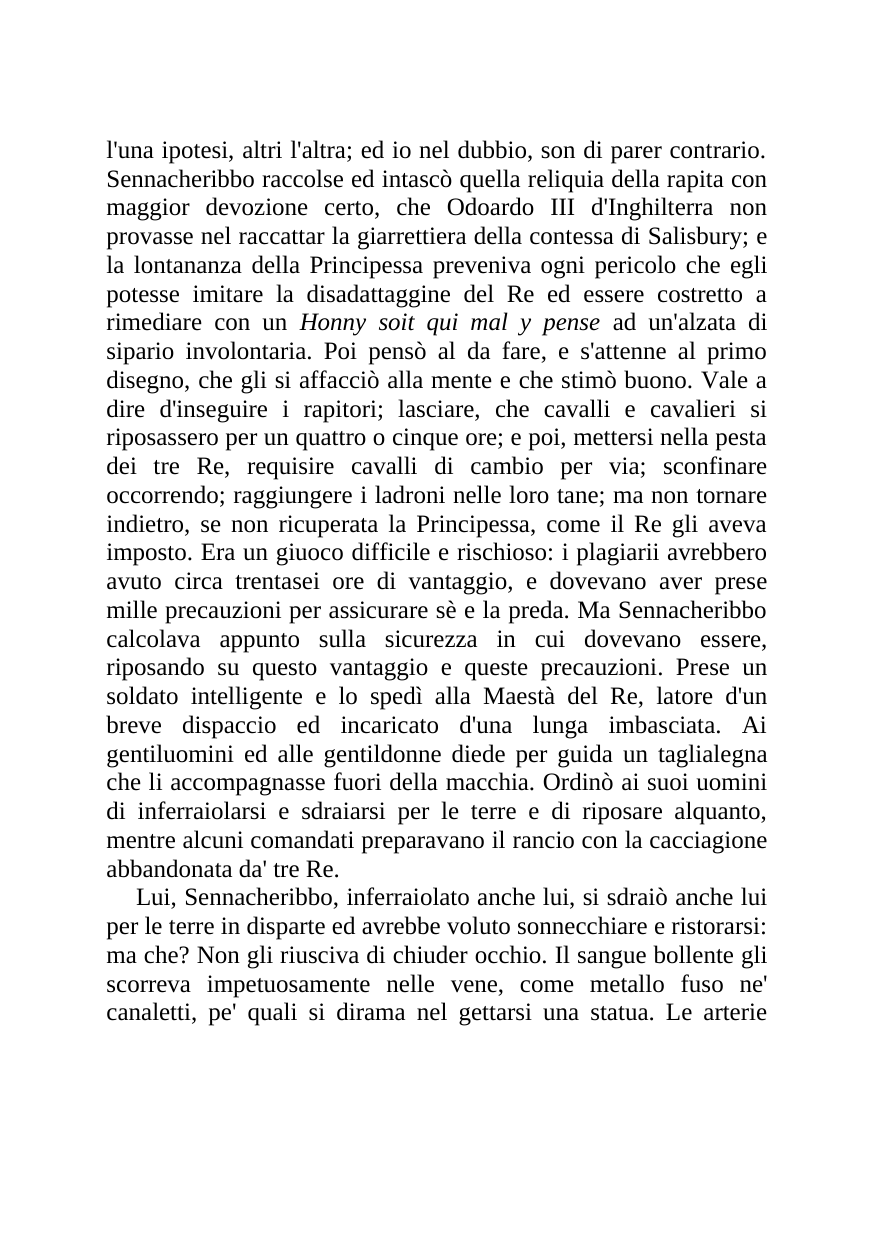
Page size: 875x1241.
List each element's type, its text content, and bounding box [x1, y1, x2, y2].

text l'una ipotesi, altri l'altra; ed io nel dubbio, son di parer contrario. Sennacheribbo raccolse ed intascò quella reliquia della rapita con maggior devozione certo, che Odoardo III d'Inghilterra non provasse nel raccattar la giarrettiera della contessa di Salisbury; e la lontananza della Principessa preveniva ogni pericolo che egli potesse imitare la disadattaggine del Re ed essere costretto a rimediare con un Honny soit qui mal y pense ad un'alzata di sipario involontaria. Poi pensò al da fare, e s'attenne al primo disegno, che gli si affacciò alla mente e che stimò buono. Vale a dire d'inseguire i rapitori; lasciare, che cavalli e cavalieri si riposassero per un quattro o cinque ore; e poi, mettersi nella pesta dei tre Re, requisire cavalli di cambio per via; sconfinare occorrendo; raggiungere i ladroni nelle loro tane; ma non tornare indietro, se non ricuperata la Principessa, come il Re gli aveva imposto. Era un giuoco difficile e rischioso: i plagiarii avrebbero avuto circa trentasei ore di vantaggio, e dovevano aver prese mille precauzioni per assicurare sè e la preda. Ma Sennacheribbo calcolava appunto sulla sicurezza in cui dovevano essere, riposando su questo vantaggio e queste precauzioni. Prese un soldato intelligente e lo spedì alla Maestà del Re, latore d'un breve dispaccio ed incaricato d'una lunga imbasciata. Ai gentiluomini ed alle gentildonne diede per guida un taglialegna che li accompagnasse fuori della macchia. Ordinò ai suoi uomini di inferraiolarsi e sdraiarsi per le terre e di riposare alquanto, mentre alcuni comandati preparavano il rancio con la cacciagione abbandonata da' tre Re. [106, 135, 768, 882]
text Lui, Sennacheribbo, inferraiolato anche lui, si sdraiò anche lui per le terre in disparte ed avrebbe voluto sonnecchiare e ristorarsi: ma che? Non gli riusciva di chiuder occhio. Il sangue bollente gli scorreva impetuosamente nelle vene, come metallo fuso ne' canaletti, pe' quali si dirama nel gettarsi una statua. Le arterie [106, 882, 768, 1026]
